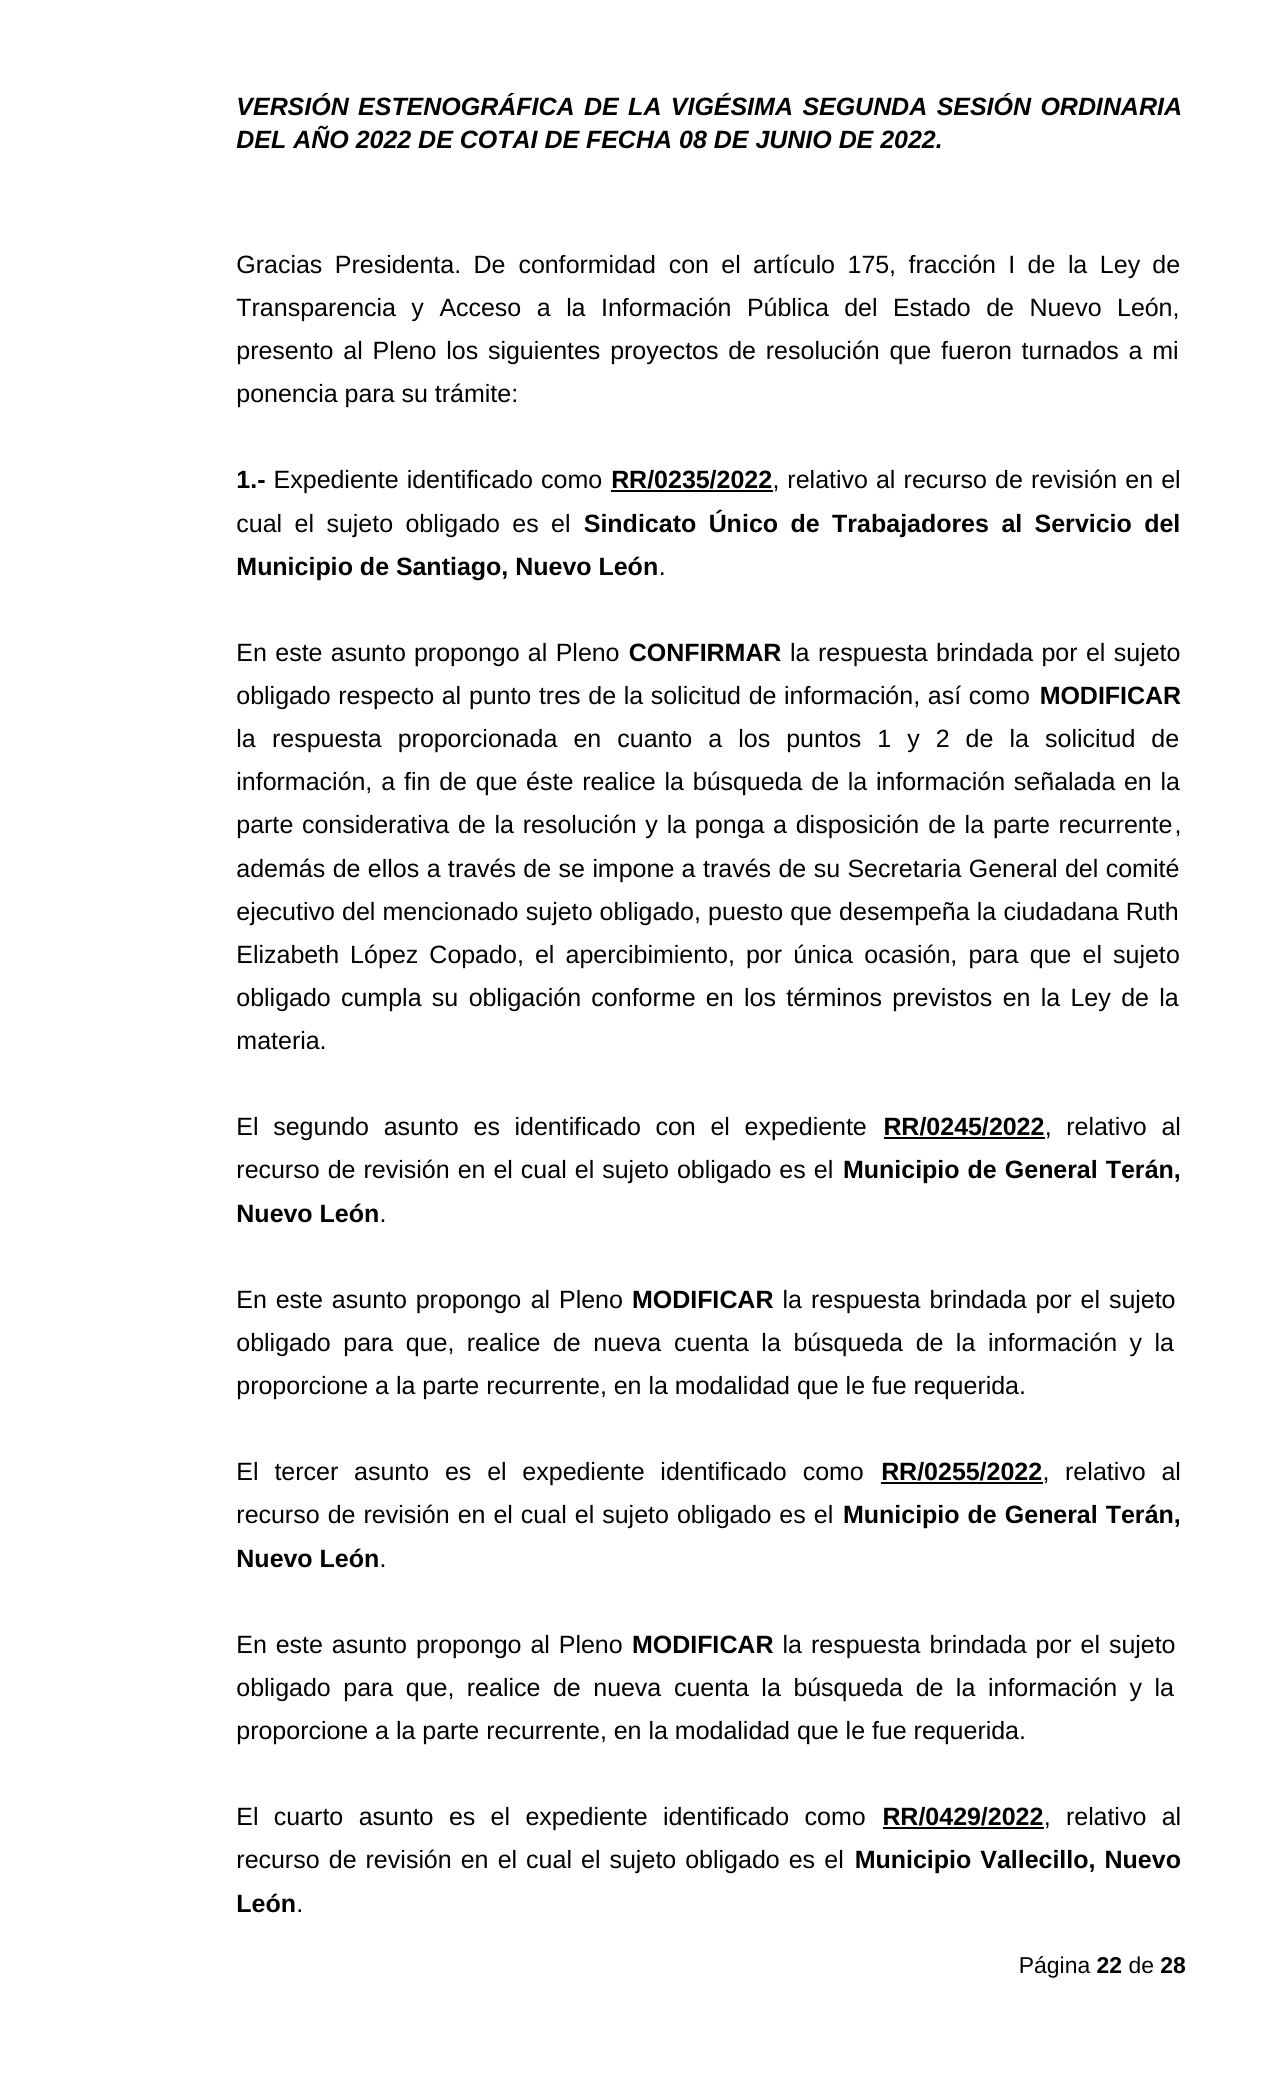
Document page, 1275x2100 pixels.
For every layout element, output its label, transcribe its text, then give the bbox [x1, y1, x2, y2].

text 1.- Expediente identificado como RR/0235/2022, relativo al recurso de revisión en el cual el sujeto obligado es el Sindicato Único de Trabajadores al Servicio del Municipio de Santiago, Nuevo León. [236, 466, 1181, 581]
text Gracias Presidenta. De conformidad con el artículo 175, fracción I de la Ley de Transparencia y Acceso a la Información Pública del Estado de Nuevo León, presento al Pleno los siguientes proyectos de resolución que fueron turnados a mi ponencia para su trámite: [236, 250, 1181, 408]
text En este asunto propongo al Pleno MODIFICAR la respuesta brindada por el sujeto obligado para que, realice de nueva cuenta la búsqueda de la información y la proporcione a la parte recurrente, en la modalidad que le fue requerida. [236, 1630, 1176, 1745]
text En este asunto propongo al Pleno CONFIRMAR la respuesta brindada por el sujeto obligado respecto al punto tres de la solicitud de información, así como MODIFICAR la respuesta proporcionada en cuanto a los puntos 1 y 2 de la solicitud de información, a fin de que éste realice la búsqueda de la información señalada en la parte considerativa de la resolución y la ponga a disposición de la parte recurrente, además de ellos a través de se impone a través de su Secretaria General del comité ejecutivo del mencionado sujeto obligado, puesto que desempeña la ciudadana Ruth Elizabeth López Copado, el apercibimiento, por única ocasión, para que el sujeto obligado cumpla su obligación conforme en los términos previstos en la Ley de la materia. [236, 638, 1181, 1055]
text En este asunto propongo al Pleno MODIFICAR la respuesta brindada por el sujeto obligado para que, realice de nueva cuenta la búsqueda de la información y la proporcione a la parte recurrente, en la modalidad que le fue requerida. [236, 1285, 1176, 1400]
text El cuarto asunto es el expediente identificado como RR/0429/2022, relativo al recurso de revisión en el cual el sujeto obligado es el Municipio Vallecillo, Nuevo León. [236, 1802, 1181, 1917]
text El segundo asunto es identificado con el expediente RR/0245/2022, relativo al recurso de revisión en el cual el sujeto obligado es el Municipio de General Terán, Nuevo León. [236, 1112, 1181, 1227]
text El tercer asunto es el expediente identificado como RR/0255/2022, relativo al recurso de revisión en el cual el sujeto obligado es el Municipio de General Terán, Nuevo León. [236, 1457, 1181, 1572]
